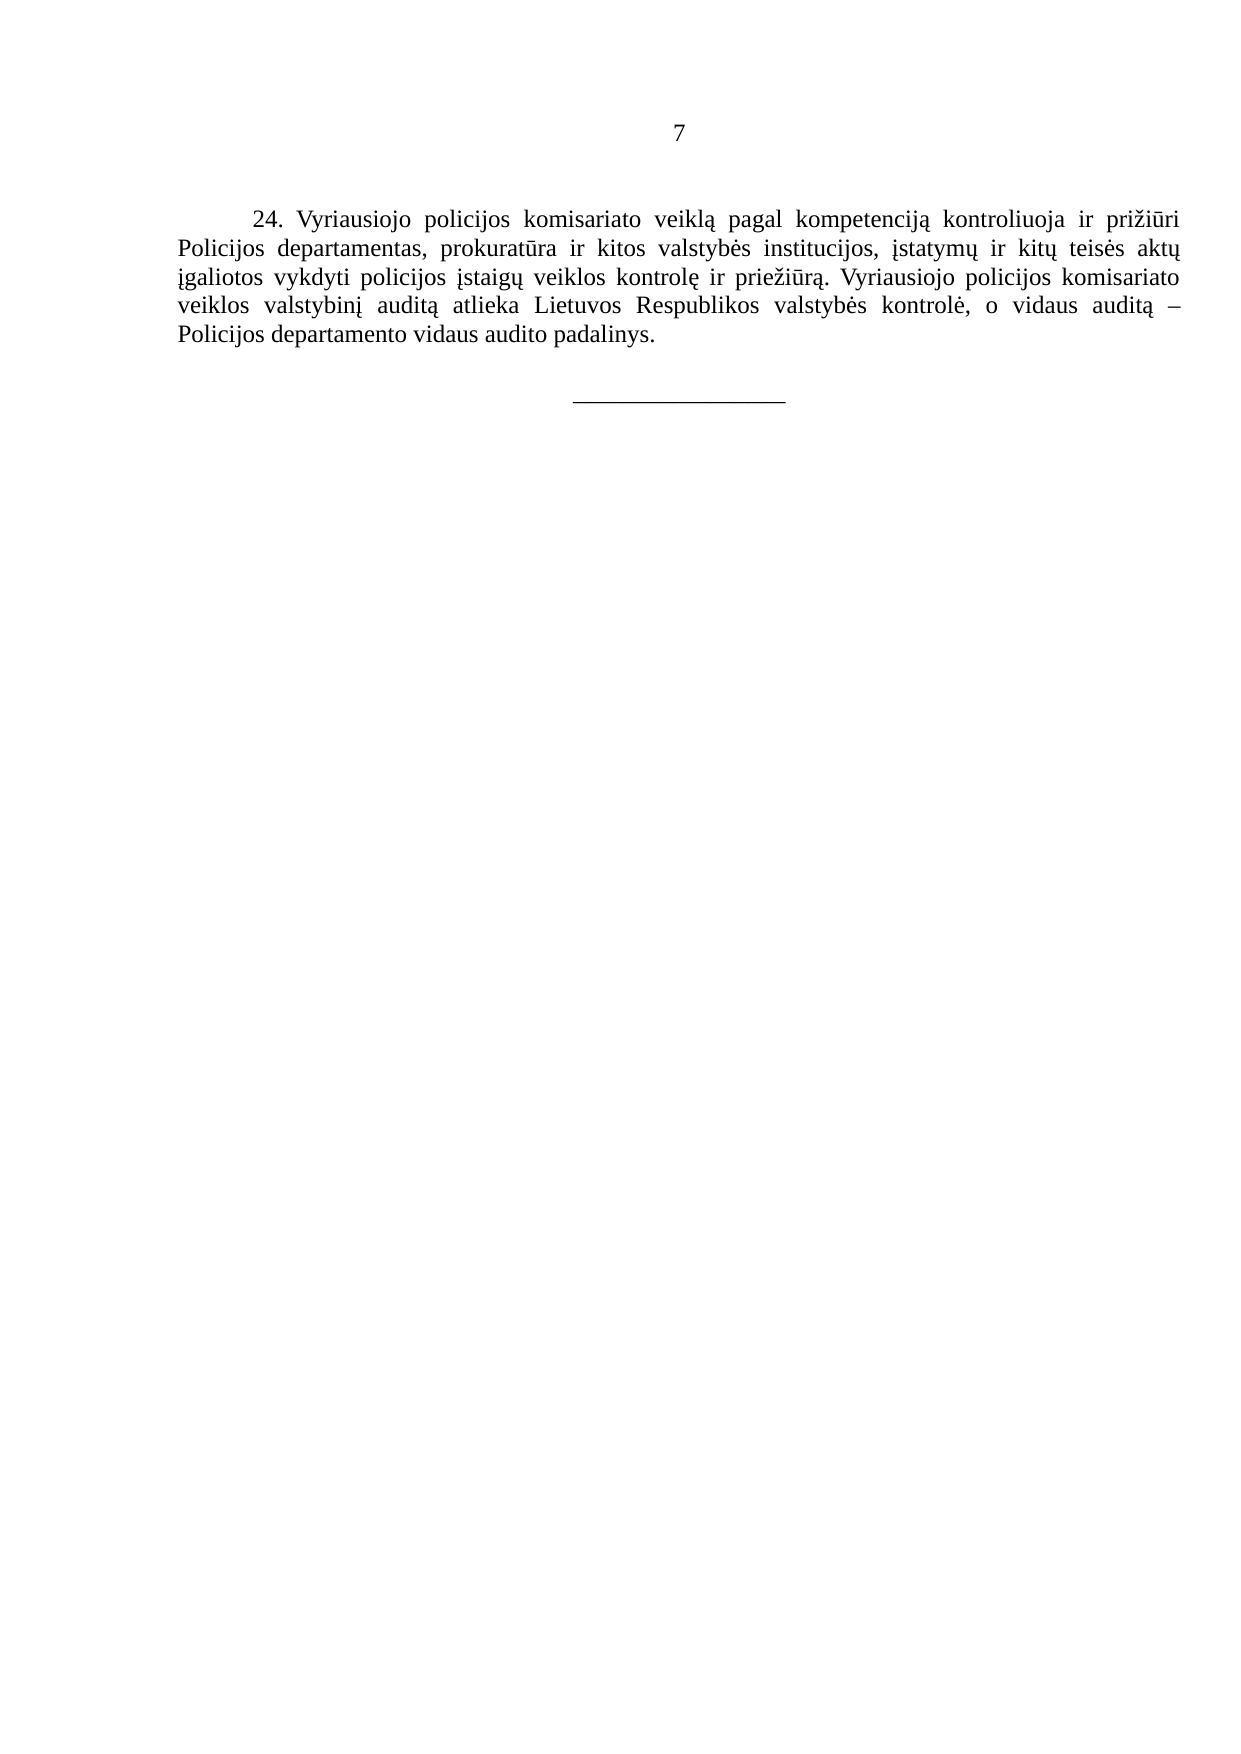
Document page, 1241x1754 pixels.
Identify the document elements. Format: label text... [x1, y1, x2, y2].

text _________________ [177, 377, 1181, 406]
text 24. Vyriausiojo policijos komisariato veiklą pagal kompetenciją kontroliuoja ir prižiūri Policijos departamentas, prokuratūra ir kitos valstybės institucijos, įstatymų ir kitų teisės aktų įgaliotos vykdyti policijos įstaigų veiklos kontrolę ir priežiūrą. Vyriausiojo policijos komisariato veiklos valstybinį auditą atlieka Lietuvos Respublikos valstybės kontrolė, o vidaus auditą – Policijos departamento vidaus audito padalinys. [177, 204, 1181, 348]
